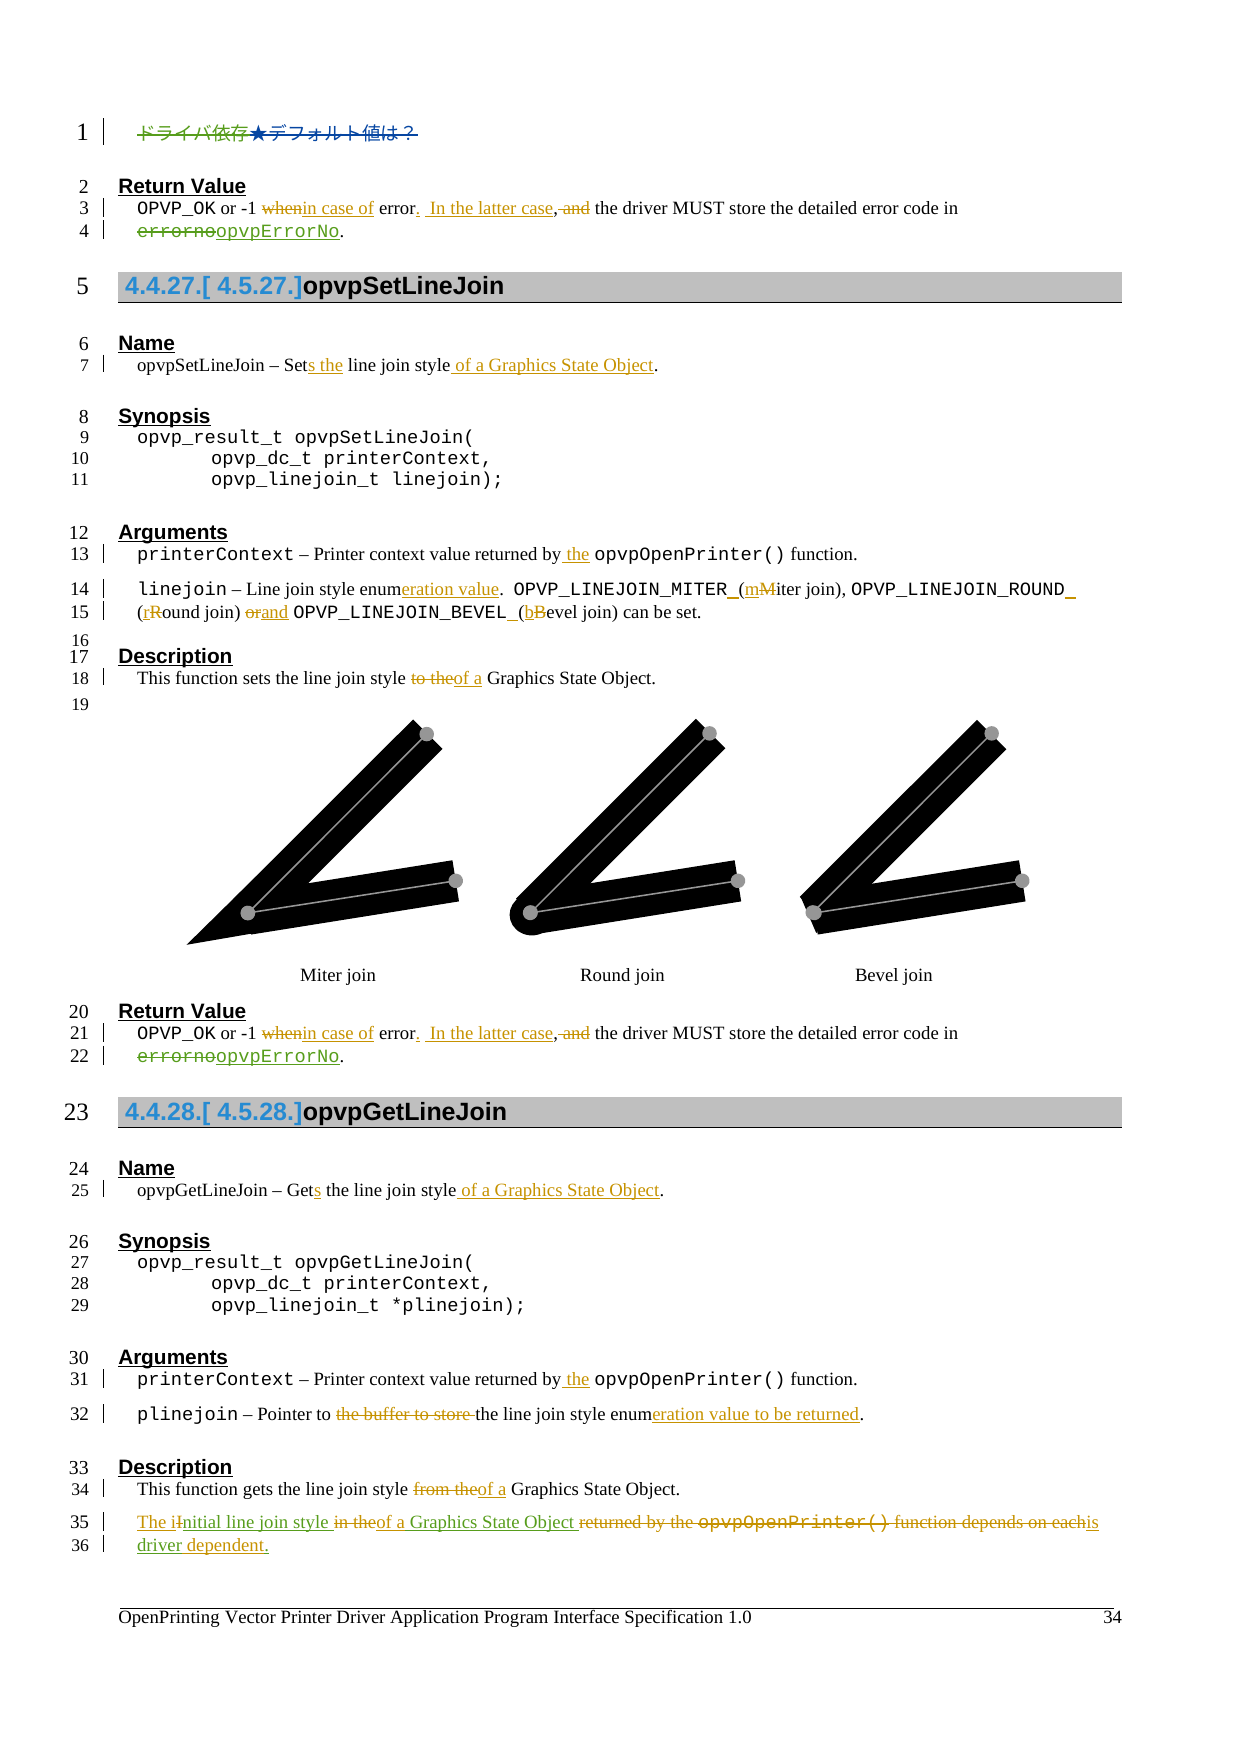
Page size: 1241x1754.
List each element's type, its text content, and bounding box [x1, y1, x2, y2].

subtitle Return Value [118, 174, 1122, 198]
text printerContext – Printer context value returned by the opvpOpenPrinter() function. [137, 1369, 1103, 1392]
text opvpGetLineJoin – Gets the line join style of a Graphics State Object. [137, 1180, 1103, 1201]
subtitle Arguments [118, 521, 1122, 544]
text printerContext – Printer context value returned by the opvpOpenPrinter() function. [137, 544, 1103, 566]
subtitle Name [118, 1157, 1122, 1180]
subtitle Synopsis [118, 1230, 1122, 1253]
subtitle opvpGetLineJoin [118, 1097, 1122, 1127]
text OPVP_OK or -1 in case of error. In the latter case, the driver MUST store the detailed error code in opvpErrorNo. [137, 1023, 1103, 1068]
subtitle Arguments [118, 1346, 1122, 1369]
subtitle Synopsis [118, 404, 1122, 428]
text This function sets the line join style of a Graphics State Object. [137, 668, 1103, 688]
subtitle Name [118, 331, 1122, 354]
text plinejoin – Pointer to the line join style enumeration value to be returned. [137, 1404, 1103, 1427]
text linejoin – Line join style enumeration value. OPVP_LINEJOIN_MITER (miter join), OPVP_LINEJOIN_ROUND (round join) and OPVP_LINEJOIN_BEVEL (bevel join) can be set. [137, 579, 1103, 624]
subtitle Return Value [118, 738, 1122, 1023]
text OPVP_OK or -1 in case of error. In the latter case, the driver MUST store the detailed error code in opvpErrorNo. [137, 198, 1103, 243]
text opvpSetLineJoin – Sets the line join style of a Graphics State Object. [137, 354, 1103, 375]
text opvp_result_t opvpSetLineJoin( opvp_dc_t printerContext, opvp_linejoin_t linejoin); [137, 428, 1103, 491]
text This function gets the line join style of a Graphics State Object. [137, 1479, 1103, 1500]
subtitle opvpSetLineJoin [118, 272, 1122, 302]
text opvp_result_t opvpGetLineJoin( opvp_dc_t printerContext, opvp_linejoin_t *plinejoin); [137, 1253, 1103, 1317]
text The initial line join style of a Graphics State Object is driver dependent. [137, 1512, 1103, 1555]
subtitle Description [118, 644, 1122, 668]
subtitle Description [118, 1456, 1122, 1479]
